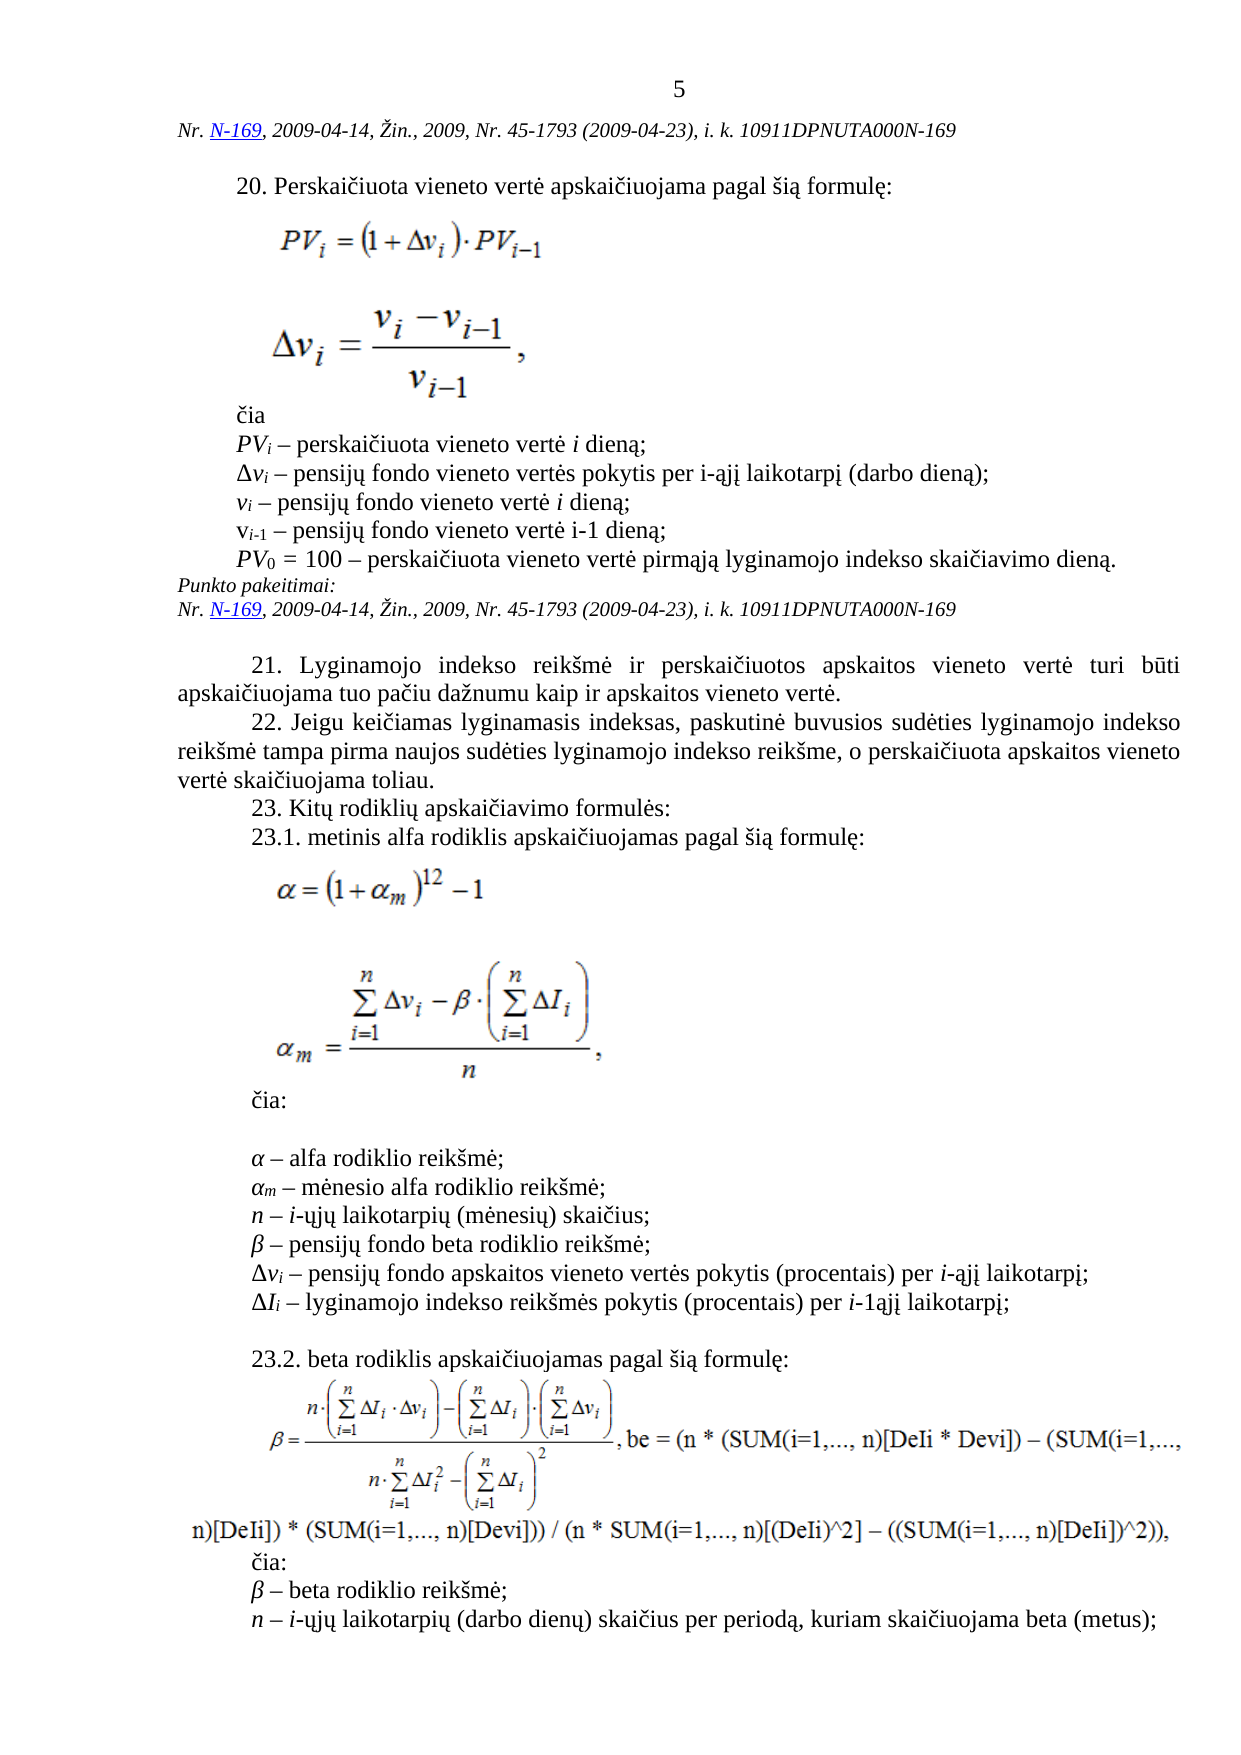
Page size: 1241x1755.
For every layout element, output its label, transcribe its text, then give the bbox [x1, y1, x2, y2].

text β – pensijų fondo beta rodiklio reikšmė; [177, 1229, 1181, 1258]
text Δvi – pensijų fondo apskaitos vieneto vertės pokytis (procentais) per i-ąjį laikotarpį; [177, 1258, 1181, 1287]
text αm – mėnesio alfa rodiklio reikšmė; [177, 1172, 1181, 1200]
text 23. Kitų rodiklių apskaičiavimo formulės: [177, 793, 1181, 822]
text Nr. N-169, 2009-04-14, Žin., 2009, Nr. 45-1793 (2009-04-23), i. k. 10911DPNUTA000N-169 [177, 118, 1181, 142]
text n – i-ųjų laikotarpių (mėnesių) skaičius; [177, 1200, 1181, 1229]
text Punkto pakeitimai: [177, 573, 1181, 597]
text PV0 = 100 – perskaičiuota vieneto vertė pirmąją lyginamojo indekso skaičiavimo dieną. [177, 544, 1181, 573]
text PVi – perskaičiuota vieneto vertė i dieną; [177, 429, 1181, 458]
text 23.2. beta rodiklis apskaičiuojamas pagal šią formulę: [177, 1344, 1181, 1372]
text 21. Lyginamojo indekso reikšmė ir perskaičiuotos apskaitos vieneto vertė turi būti apskaičiuojama tuo pačiu dažnumu kaip ir apskaitos vieneto vertė. [177, 650, 1181, 707]
text Δvi – pensijų fondo vieneto vertės pokytis per i-ąjį laikotarpį (darbo dieną); [177, 458, 1181, 487]
text 20. Perskaičiuota vieneto vertė apskaičiuojama pagal šią formulę: [177, 171, 1181, 200]
text čia [177, 400, 1181, 429]
text čia: [177, 1547, 1181, 1576]
text α – alfa rodiklio reikšmė; [177, 1143, 1181, 1172]
text β – beta rodiklio reikšmė; [177, 1576, 1181, 1604]
text vi – pensijų fondo vieneto vertė i dieną; [177, 487, 1181, 515]
text 23.1. metinis alfa rodiklis apskaičiuojamas pagal šią formulę: [177, 822, 1181, 851]
text 22. Jeigu keičiamas lyginamasis indeksas, paskutinė buvusios sudėties lyginamojo indekso reikšmė tampa pirma naujos sudėties lyginamojo indekso reikšme, o perskaičiuota apskaitos vieneto vertė skaičiuojama toliau. [177, 707, 1181, 793]
text čia: [177, 1085, 1181, 1114]
text vi-1 – pensijų fondo vieneto vertė i-1 dieną; [177, 515, 1181, 544]
text Nr. N-169, 2009-04-14, Žin., 2009, Nr. 45-1793 (2009-04-23), i. k. 10911DPNUTA000N-169 [177, 597, 1181, 621]
text ΔIi – lyginamojo indekso reikšmės pokytis (procentais) per i-1ąjį laikotarpį; [177, 1287, 1181, 1315]
text n – i-ųjų laikotarpių (darbo dienų) skaičius per periodą, kuriam skaičiuojama beta (metus); [177, 1604, 1181, 1633]
